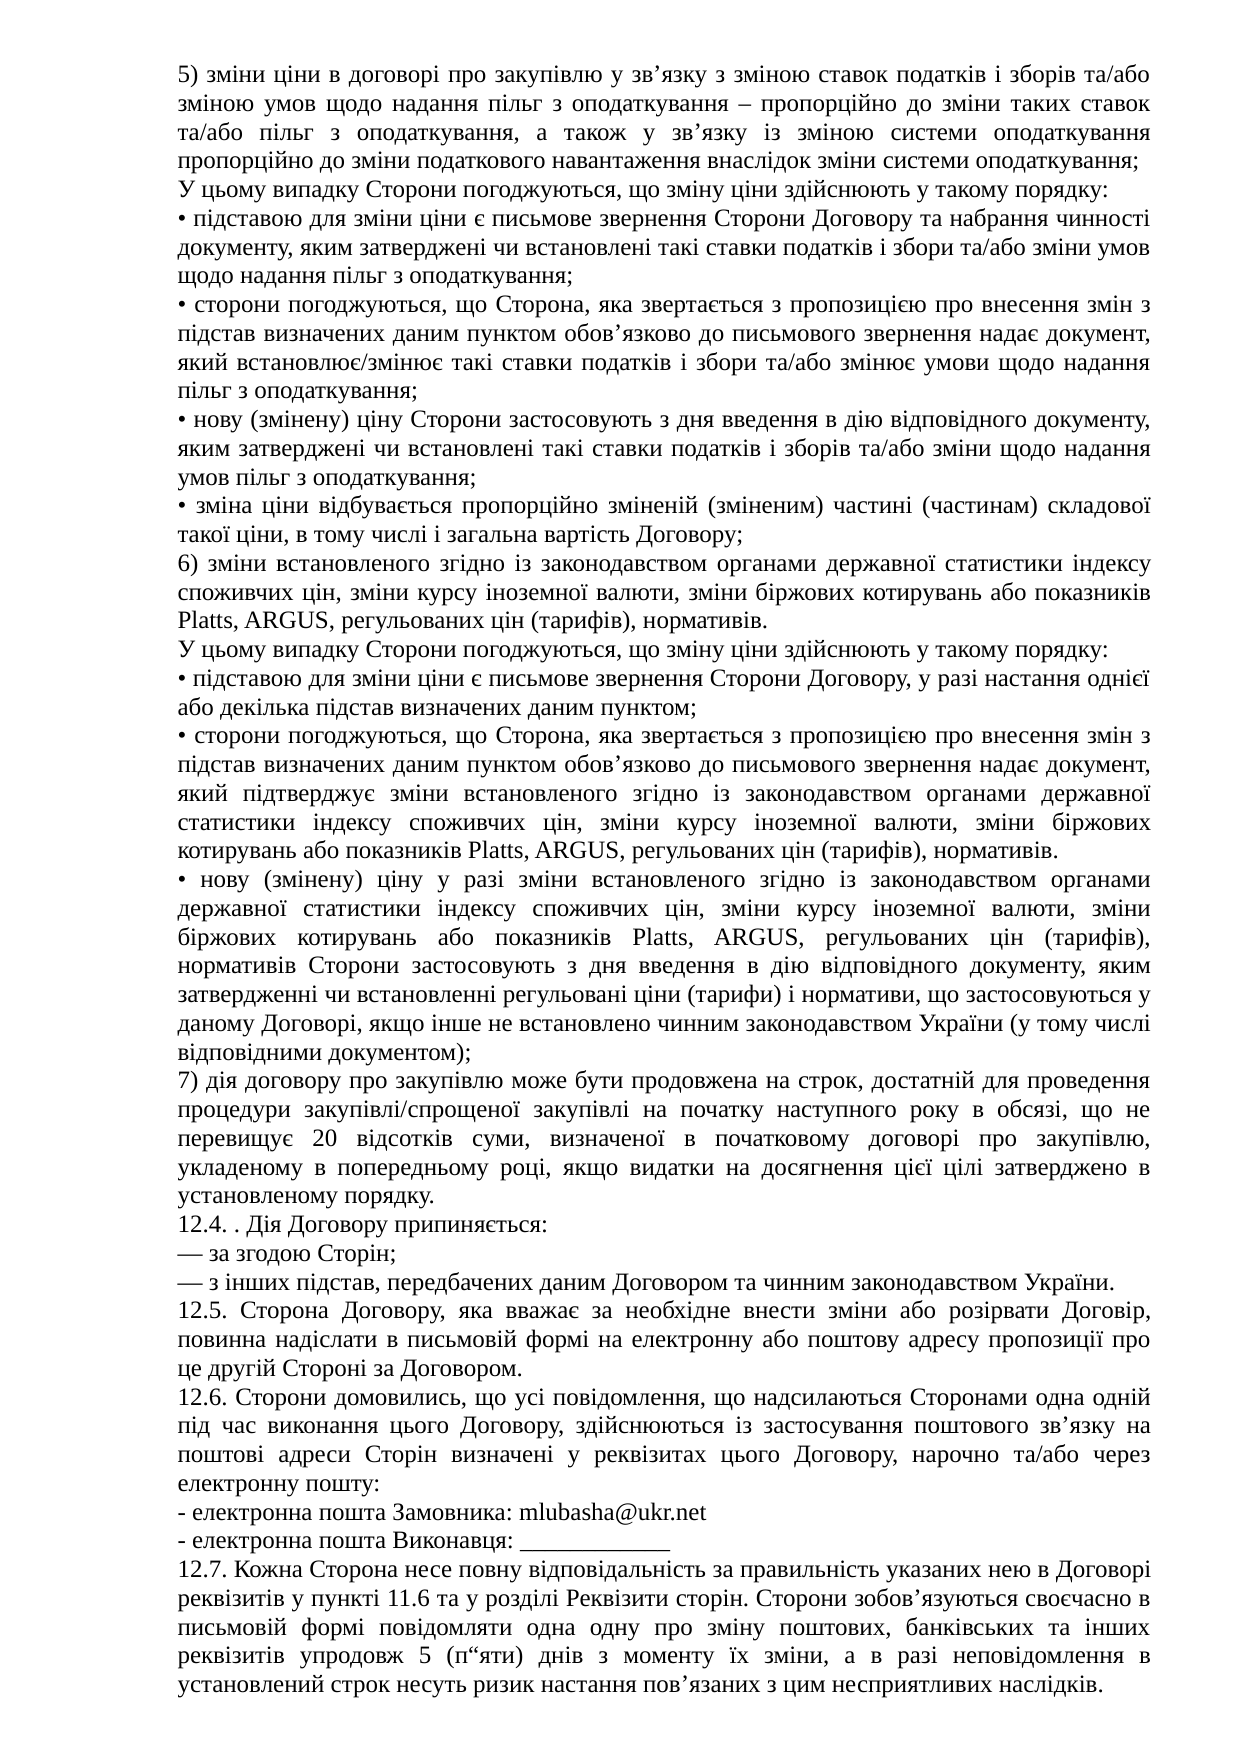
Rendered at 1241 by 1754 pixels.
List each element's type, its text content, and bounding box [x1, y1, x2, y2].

text • нову (змінену) ціну у разі зміни встановленого згідно із законодавством органами державної статистики індексу споживчих цін, зміни курсу іноземної валюти, зміни біржових котирувань або показників Platts, ARGUS, регульованих цін (тарифів), нормативів Сторони застосовують з дня введення в дію відповідного документу, яким затвердженні чи встановленні регульовані ціни (тарифи) і нормативи, що застосовуються у даному Договорі, якщо інше не встановлено чинним законодавством України (у тому числі відповідними документом); [177, 864, 1152, 1065]
text 6) зміни встановленого згідно із законодавством органами державної статистики індексу споживчих цін, зміни курсу іноземної валюти, зміни біржових котирувань або показників Platts, ARGUS, регульованих цін (тарифів), нормативів. [177, 548, 1152, 634]
text - електронна пошта Замовника: mlubasha@ukr.net [177, 1497, 1152, 1525]
text У цьому випадку Сторони погоджуються, що зміну ціни здійснюють у такому порядку: [177, 174, 1152, 203]
text • сторони погоджуються, що Сторона, яка звертається з пропозицією про внесення змін з підстав визначених даним пунктом обов’язково до письмового звернення надає документ, який підтверджує зміни встановленого згідно із законодавством органами державної статистики індексу споживчих цін, зміни курсу іноземної валюти, зміни біржових котирувань або показників Platts, ARGUS, регульованих цін (тарифів), нормативів. [177, 720, 1152, 864]
text • сторони погоджуються, що Сторона, яка звертається з пропозицією про внесення змін з підстав визначених даним пунктом обов’язково до письмового звернення надає документ, який встановлює/змінює такі ставки податків і збори та/або змінює умови щодо надання пільг з оподаткування; [177, 289, 1152, 404]
text У цьому випадку Сторони погоджуються, що зміну ціни здійснюють у такому порядку: [177, 634, 1152, 663]
text 12.4. . Дія Договору припиняється: [177, 1209, 1152, 1238]
text 12.6. Сторони домовились, що усі повідомлення, що надсилаються Сторонами одна одній під час виконання цього Договору, здійснюються із застосування поштового зв’язку на поштові адреси Сторін визначені у реквізитах цього Договору, нарочно та/або через електронну пошту: [177, 1382, 1152, 1497]
text - електронна пошта Виконавця: ____________ [177, 1525, 1152, 1554]
text • підставою для зміни ціни є письмове звернення Сторони Договору та набрання чинності документу, яким затверджені чи встановлені такі ставки податків і збори та/або зміни умов щодо надання пільг з оподаткування; [177, 203, 1152, 289]
text — з інших підстав, передбачених даним Договором та чинним законодавством України. [177, 1267, 1152, 1295]
text 5) зміни ціни в договорі про закупівлю у зв’язку з зміною ставок податків і зборів та/або зміною умов щодо надання пільг з оподаткування – пропорційно до зміни таких ставок та/або пільг з оподаткування, а також у зв’язку із зміною системи оподаткування пропорційно до зміни податкового навантаження внаслідок зміни системи оподаткування; [177, 59, 1152, 174]
text • підставою для зміни ціни є письмове звернення Сторони Договору, у разі настання однієї або декілька підстав визначених даним пунктом; [177, 663, 1152, 720]
text 12.5. Сторона Договору, яка вважає за необхідне внести зміни або розірвати Договір, повинна надіслати в письмовій формі на електронну або поштову адресу пропозиції про це другій Стороні за Договором. [177, 1295, 1152, 1382]
text 7) дія договору про закупівлю може бути продовжена на строк, достатній для проведення процедури закупівлі/спрощеної закупівлі на початку наступного року в обсязі, що не перевищує 20 відсотків суми, визначеної в початковому договорі про закупівлю, укладеному в попередньому році, якщо видатки на досягнення цієї цілі затверджено в установленому порядку. [177, 1065, 1152, 1209]
text 12.7. Кожна Сторона несе повну відповідальність за правильність указаних нею в Договорі реквізитів у пункті 11.6 та у розділі Реквізити сторін. Сторони зобов’язуються своєчасно в письмовій формі повідомляти одна одну про зміну поштових, банківських та інших реквізитів упродовж 5 (п“яти) днів з моменту їх зміни, а в разі неповідомлення в установлений строк несуть ризик настання пов’язаних з цим несприятливих наслідків. [177, 1554, 1152, 1698]
text — за згодою Сторін; [177, 1238, 1152, 1267]
text • зміна ціни відбувається пропорційно зміненій (зміненим) частині (частинам) складової такої ціни, в тому числі і загальна вартість Договору; [177, 490, 1152, 548]
text • нову (змінену) ціну Сторони застосовують з дня введення в дію відповідного документу, яким затверджені чи встановлені такі ставки податків і зборів та/або зміни щодо надання умов пільг з оподаткування; [177, 404, 1152, 490]
